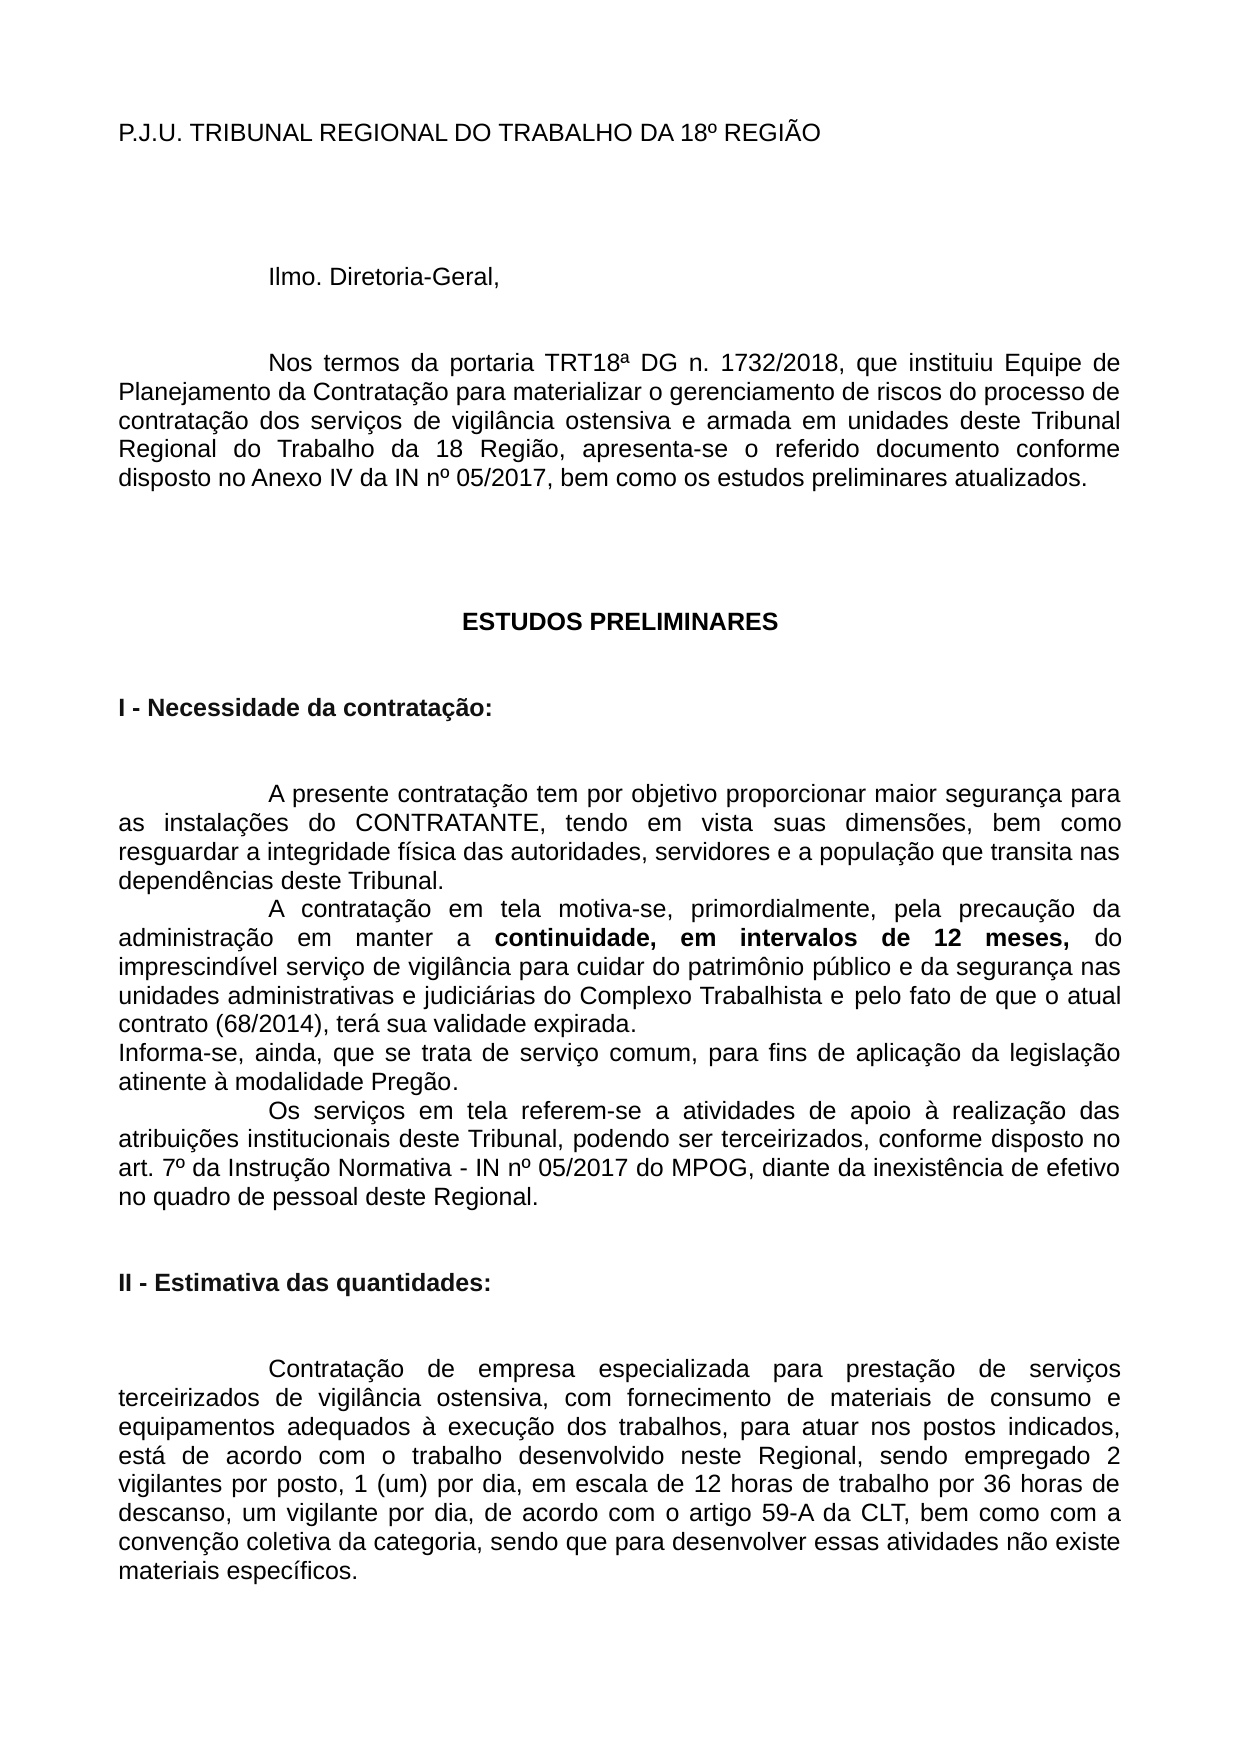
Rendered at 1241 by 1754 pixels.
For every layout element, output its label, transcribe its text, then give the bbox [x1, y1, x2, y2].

text Nos termos da portaria TRT18ª DG n. 1732/2018, que instituiu Equipe de Planejamento da Contratação para materializar o gerenciamento de riscos do processo de contratação dos serviços de vigilância ostensiva e armada em unidades deste Tribunal Regional do Trabalho da 18 Região, apresenta-se o referido documento conforme disposto no Anexo IV da IN nº 05/2017, bem como os estudos preliminares atualizados. [118, 348, 1122, 492]
text I - Necessidade da contratação: [118, 693, 1122, 722]
text Contratação de empresa especializada para prestação de serviços terceirizados de vigilância ostensiva, com fornecimento de materiais de consumo e equipamentos adequados à execução dos trabalhos, para atuar nos postos indicados, está de acordo com o trabalho desenvolvido neste Regional, sendo empregado 2 vigilantes por posto, 1 (um) por dia, em escala de 12 horas de trabalho por 36 horas de descanso, um vigilante por dia, de acordo com o artigo 59-A da CLT, bem como com a convenção coletiva da categoria, sendo que para desenvolver essas atividades não existe materiais específicos. [118, 1354, 1122, 1584]
text II - Estimativa das quantidades: [118, 1268, 1122, 1297]
text ESTUDOS PRELIMINARES [118, 607, 1122, 636]
text P.J.U. TRIBUNAL REGIONAL DO TRABALHO DA 18º REGIÃO [118, 118, 1122, 147]
text Os serviços em tela referem-se a atividades de apoio à realização das atribuições institucionais deste Tribunal, podendo ser terceirizados, conforme disposto no art. 7º da Instrução Normativa - IN nº 05/2017 do MPOG, diante da inexistência de efetivo no quadro de pessoal deste Regional. [118, 1096, 1122, 1211]
text Informa-se, ainda, que se trata de serviço comum, para fins de aplicação da legislação atinente à modalidade Pregão. [118, 1038, 1122, 1096]
text A contratação em tela motiva-se, primordialmente, pela precaução da administração em manter a continuidade, em intervalos de 12 meses, do imprescindível serviço de vigilância para cuidar do patrimônio público e da segurança nas unidades administrativas e judiciárias do Complexo Trabalhista e pelo fato de que o atual contrato (68/2014), terá sua validade expirada. [118, 894, 1122, 1038]
text Ilmo. Diretoria-Geral, [118, 262, 1122, 291]
text A presente contratação tem por objetivo proporcionar maior segurança para as instalações do CONTRATANTE, tendo em vista suas dimensões, bem como resguardar a integridade física das autoridades, servidores e a população que transita nas dependências deste Tribunal. [118, 779, 1122, 894]
